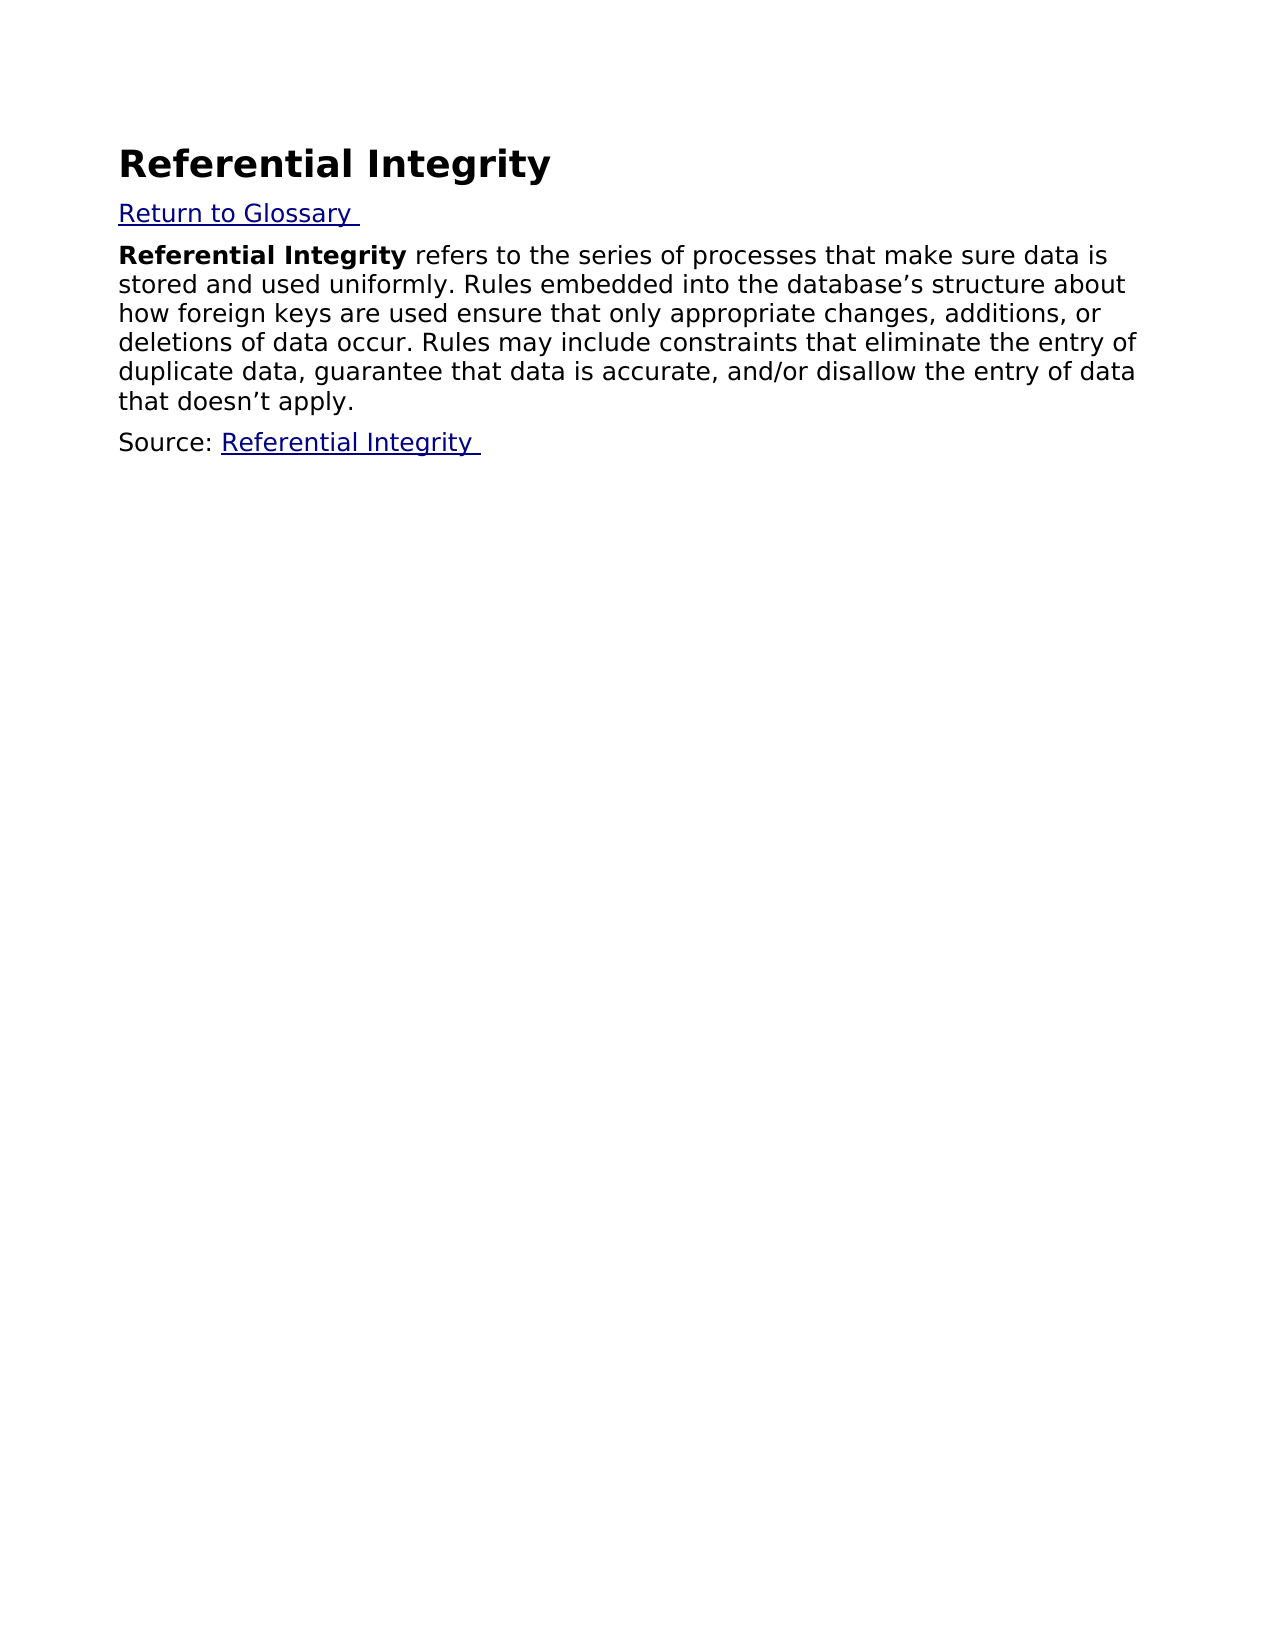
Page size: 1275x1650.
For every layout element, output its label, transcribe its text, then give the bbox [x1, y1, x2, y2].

text Referential Integrity refers to the series of processes that make sure data is stored and used uniformly. Rules embedded into the database’s structure about how foreign keys are used ensure that only appropriate changes, additions, or deletions of data occur. Rules may include constraints that eliminate the entry of duplicate data, guarantee that data is accurate, and/or disallow the entry of data that doesn’t apply. [118, 241, 1157, 416]
text Return to Glossary [118, 199, 1157, 228]
text Source: Referential Integrity [118, 428, 1157, 458]
subtitle Referential Integrity [118, 143, 1157, 187]
